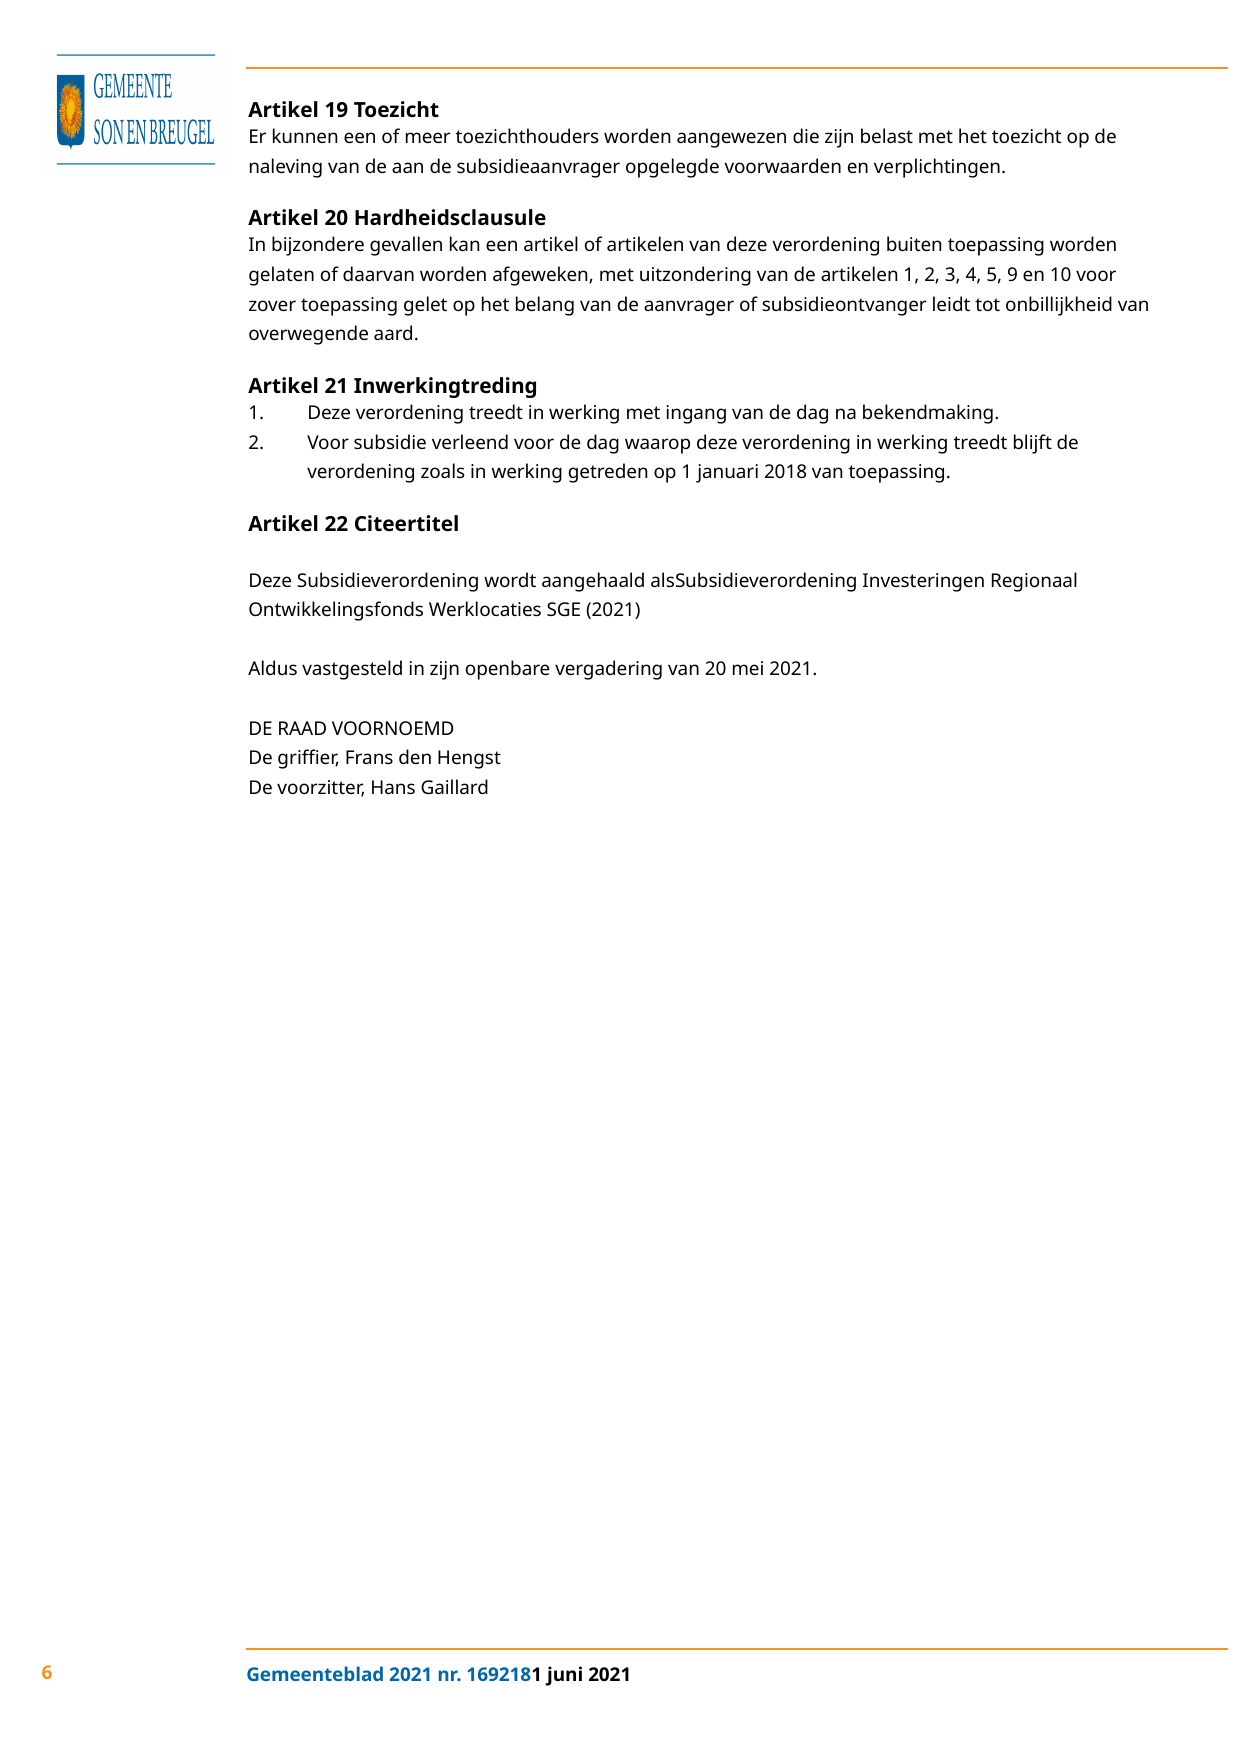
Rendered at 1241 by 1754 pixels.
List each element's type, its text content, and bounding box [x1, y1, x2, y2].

list Deze verordening treedt in werking met ingang van de dag na bekendmaking. [248, 399, 1152, 425]
list Voor subsidie verleend voor de dag waarop deze verordening in werking treedt blijft de verordening zoals in werking getreden op 1 januari 2018 van toepassing. [248, 429, 1152, 484]
text Er kunnen een of meer toezichthouders worden aangewezen die zijn belast met het toezicht op de naleving van de aan de subsidieaanvrager opgelegde voorwaarden en verplichtingen. [248, 123, 1152, 178]
text De griffier, Frans den Hengst [248, 744, 1152, 770]
text Aldus vastgesteld in zijn openbare vergadering van 20 mei 2021. [248, 656, 1152, 681]
picture [41, 47, 231, 172]
text Deze Subsidieverordening wordt aangehaald alsSubsidieverordening Investeringen Regionaal Ontwikkelingsfonds Werklocaties SGE (2021) [248, 567, 1152, 622]
text Artikel 22 Citeertitel [248, 509, 1152, 537]
text Artikel 19 Toezicht [248, 95, 1152, 123]
text DE RAAD VOORNOEMD [248, 715, 1152, 741]
text In bijzondere gevallen kan een artikel of artikelen van deze verordening buiten toepassing worden gelaten of daarvan worden afgeweken, met uitzondering van de artikelen 1, 2, 3, 4, 5, 9 en 10 voor zover toepassing gelet op het belang van de aanvrager of subsidieontvanger leidt tot onbillijkheid van overwegende aard. [248, 232, 1152, 346]
text De voorzitter, Hans Gaillard [248, 774, 1152, 800]
text Artikel 21 Inwerkingtreding [248, 371, 1152, 399]
text Artikel 20 Hardheidsclausule [248, 203, 1152, 232]
